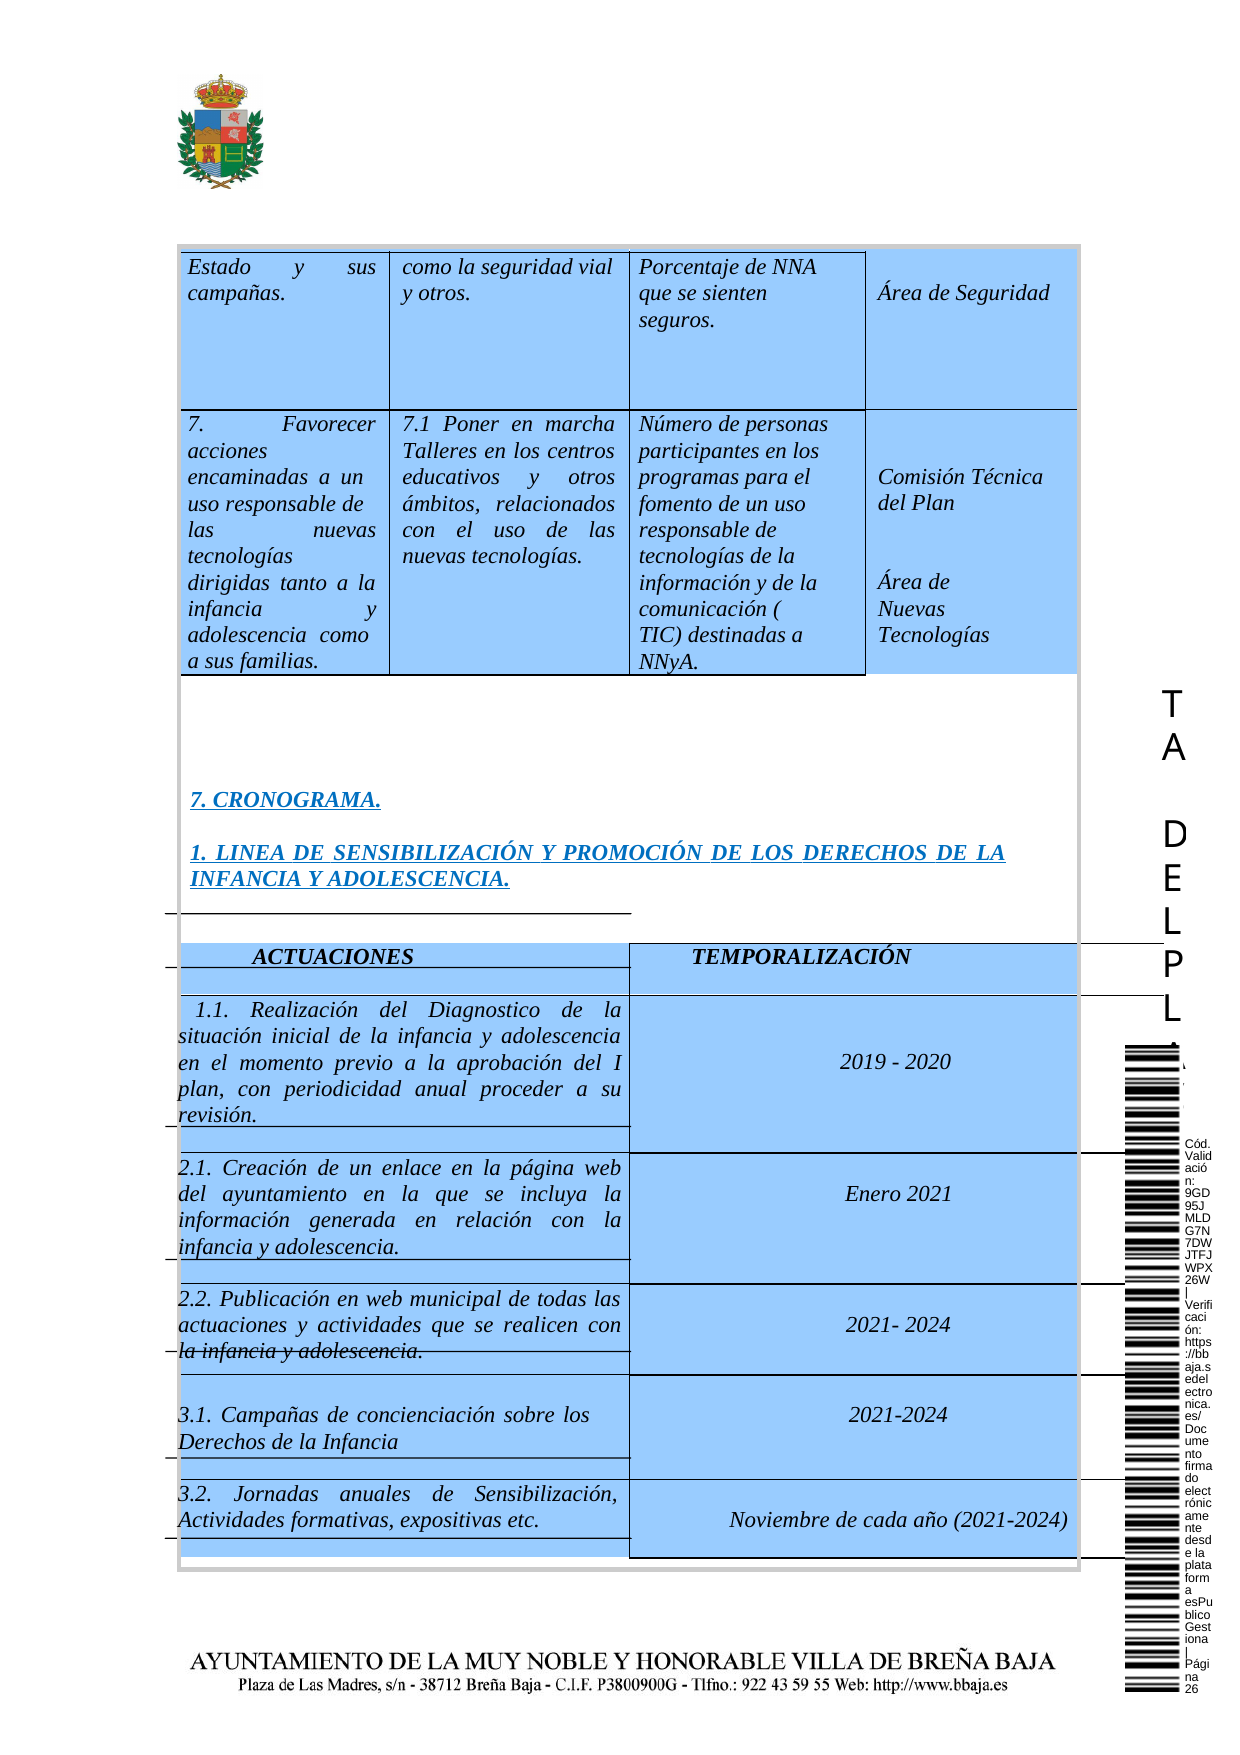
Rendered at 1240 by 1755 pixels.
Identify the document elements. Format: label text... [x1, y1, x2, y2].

table_cell Área de Seguridad [866, 251, 1077, 409]
table_cell 2.1. Creación de un enlace en la página web del ayuntamiento en la que se incluya la información generada en relación con la infancia y adolescencia. [181, 1153, 629, 1258]
table_cell Noviembre de cada año (2021-2024) [630, 1480, 1077, 1557]
table_header [1081, 244, 1164, 942]
table_cell [181, 1128, 629, 1152]
table_cell [1081, 1480, 1125, 1557]
text TA DEL PLENO [1162, 752, 1185, 1025]
table_cell 2021-2024 [630, 1376, 1077, 1479]
table_cell [181, 1261, 629, 1283]
table_cell 2.2. Publicación en web municipal de todas las actuaciones y actividades que se realicen con la infancia y adolescencia. [181, 1284, 629, 1350]
table_cell AC [1081, 996, 1164, 1152]
table_cell [1081, 1559, 1125, 1567]
table_cell 2019 - 2020 [630, 996, 1077, 1152]
table_cell 3.1. Campañas de concienciación sobre los Derechos de la Infancia [181, 1375, 629, 1457]
table_cell Porcentaje de NNA que se sienten seguros. [630, 253, 865, 409]
table_cell [1081, 1154, 1125, 1283]
text TA DEL PLENO [1168, 823, 1183, 844]
table_cell [1081, 944, 1117, 994]
table_cell [1081, 1285, 1125, 1374]
table_cell [181, 969, 629, 994]
table_cell 1.1. Realización del Diagnostico de la situación inicial de la infancia y adolescencia en el momento previo a la aprobación del I plan, con periodicidad anual proceder a su revisión. [181, 996, 629, 1125]
table_cell [181, 1459, 629, 1479]
table_cell Comisión Técnica del Plan Área de Nuevas Tecnologías [866, 410, 1077, 674]
table_cell [181, 1557, 629, 1567]
table_cell 2021- 2024 [630, 1285, 1077, 1374]
table_cell Número de personas participantes en los programas para el fomento de un uso responsable de tecnologías de la información y de la comunicación ( TIC) destinadas a NNyA. [630, 411, 865, 674]
table_cell como la seguridad vial y otros. [390, 253, 629, 409]
table_cell [630, 1559, 1077, 1567]
table_cell Estado y sus campañas. [181, 253, 389, 409]
table_cell 7. Favorecer acciones encaminadas a un uso responsable de las nuevas tecnologías dirigidas tanto a la infancia y adolescencia como a sus familias. [181, 411, 389, 674]
table_cell [181, 1539, 629, 1557]
table_cell ACTUACIONES [181, 943, 629, 966]
table_cell Enero 2021 [630, 1154, 1077, 1283]
table_cell 7.1 Poner en marcha Talleres en los centros educativos y otros ámbitos, relacionados con el uso de las nuevas tecnologías. [390, 411, 629, 674]
table_cell TEMPORALIZACIÓN [630, 944, 1077, 994]
text Cód. Validación: 9GD95JMLDG7N7DWJTFJWPX26W | Verificación: https://bbaja.sedelectronica.es/ Documento firmado electrónicamente desde la plataforma esPublico Gestiona | Página 26 de 38 [1184, 1138, 1213, 1694]
table_cell [1081, 1376, 1125, 1479]
table_cell 3.2. Jornadas anuales de Sensibilización, Actividades formativas, expositivas etc. [181, 1480, 629, 1537]
table_cell 2.2. Publicación en web municipal de todas las actuaciones y actividades que se realicen con la infancia y adolescencia. [181, 1353, 629, 1374]
text TA DEL PLENO [1162, 682, 1185, 759]
table_cell 7. CRONOGRAMA. 1. LINEA DE SENSIBILIZACIÓN Y PROMOCIÓN DE LOS DERECHOS DE LA INFANCIA Y ADOLESCENCIA. [181, 674, 1077, 942]
